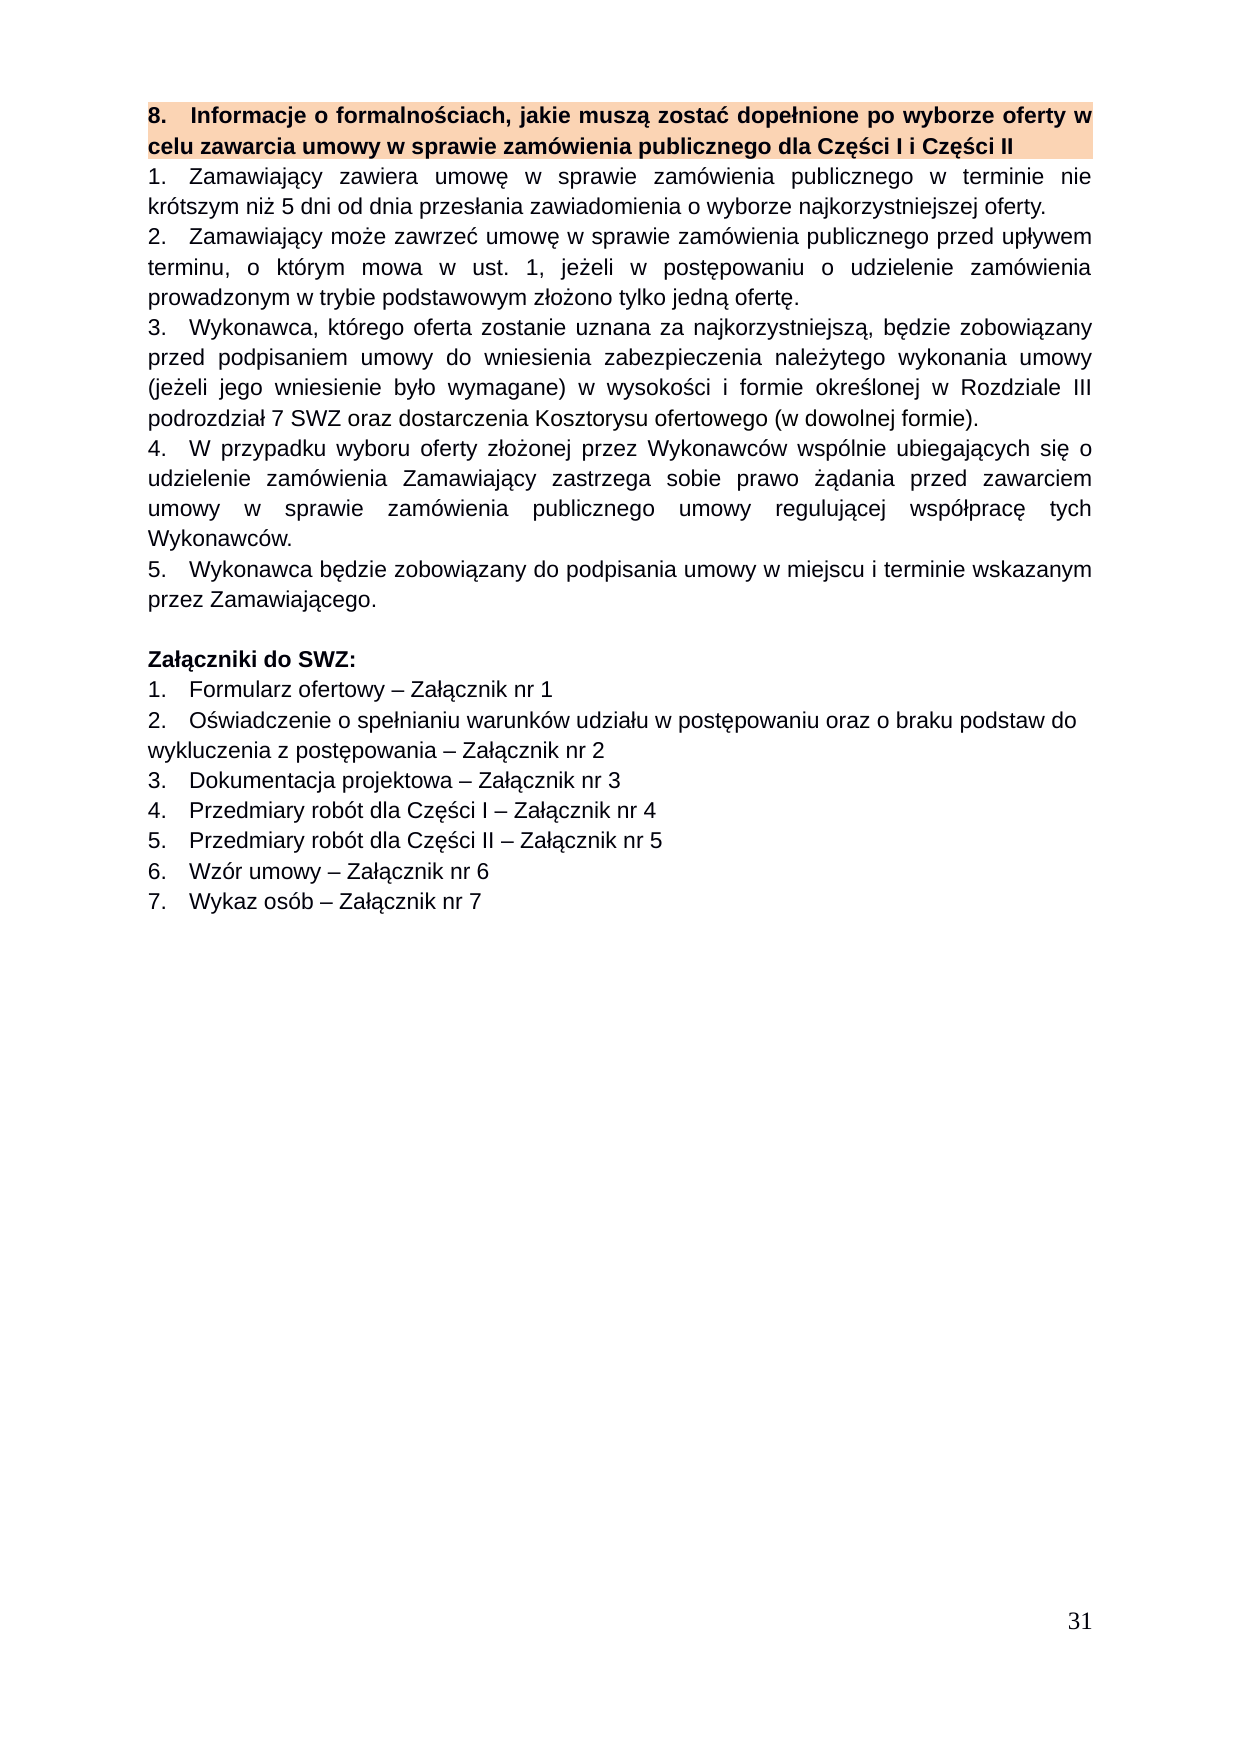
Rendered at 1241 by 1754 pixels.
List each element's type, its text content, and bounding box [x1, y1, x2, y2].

list Wykonawca będzie zobowiązany do podpisania umowy w miejscu i terminie wskazanym przez Zamawiającego. [148, 556, 1093, 612]
list Formularz ofertowy – Załącznik nr 1 [148, 676, 1093, 703]
list Zamawiający zawiera umowę w sprawie zamówienia publicznego w terminie nie krótszym niż 5 dni od dnia przesłania zawiadomienia o wyborze najkorzystniejszej oferty. [148, 163, 1093, 219]
list Wykonawca, którego oferta zostanie uznana za najkorzystniejszą, będzie zobowiązany przed podpisaniem umowy do wniesienia zabezpieczenia należytego wykonania umowy (jeżeli jego wniesienie było wymagane) w wysokości i formie określonej w Rozdziale III podrozdział 7 SWZ oraz dostarczenia Kosztorysu ofertowego (w dowolnej formie). [148, 314, 1093, 431]
list W przypadku wyboru oferty złożonej przez Wykonawców wspólnie ubiegających się o udzielenie zamówienia Zamawiający zastrzega sobie prawo żądania przed zawarciem umowy w sprawie zamówienia publicznego umowy regulującej współpracę tych Wykonawców. [148, 435, 1093, 552]
list Dokumentacja projektowa – Załącznik nr 3 [148, 767, 1093, 793]
list Przedmiary robót dla Części I – Załącznik nr 4 [148, 797, 1093, 824]
list Oświadczenie o spełnianiu warunków udziału w postępowaniu oraz o braku podstaw do wykluczenia z postępowania – Załącznik nr 2 [148, 707, 1093, 763]
text Załączniki do SWZ: [148, 646, 1093, 673]
list Przedmiary robót dla Części II – Załącznik nr 5 [148, 827, 1093, 854]
list Wzór umowy – Załącznik nr 6 [148, 858, 1093, 884]
text 8. Informacje o formalnościach, jakie muszą zostać dopełnione po wyborze oferty w celu zawarcia umowy w sprawie zamówienia publicznego dla Części I i Części II [148, 102, 1093, 159]
list Zamawiający może zawrzeć umowę w sprawie zamówienia publicznego przed upływem terminu, o którym mowa w ust. 1, jeżeli w postępowaniu o udzielenie zamówienia prowadzonym w trybie podstawowym złożono tylko jedną ofertę. [148, 223, 1093, 310]
list Wykaz osób – Załącznik nr 7 [148, 888, 1093, 914]
